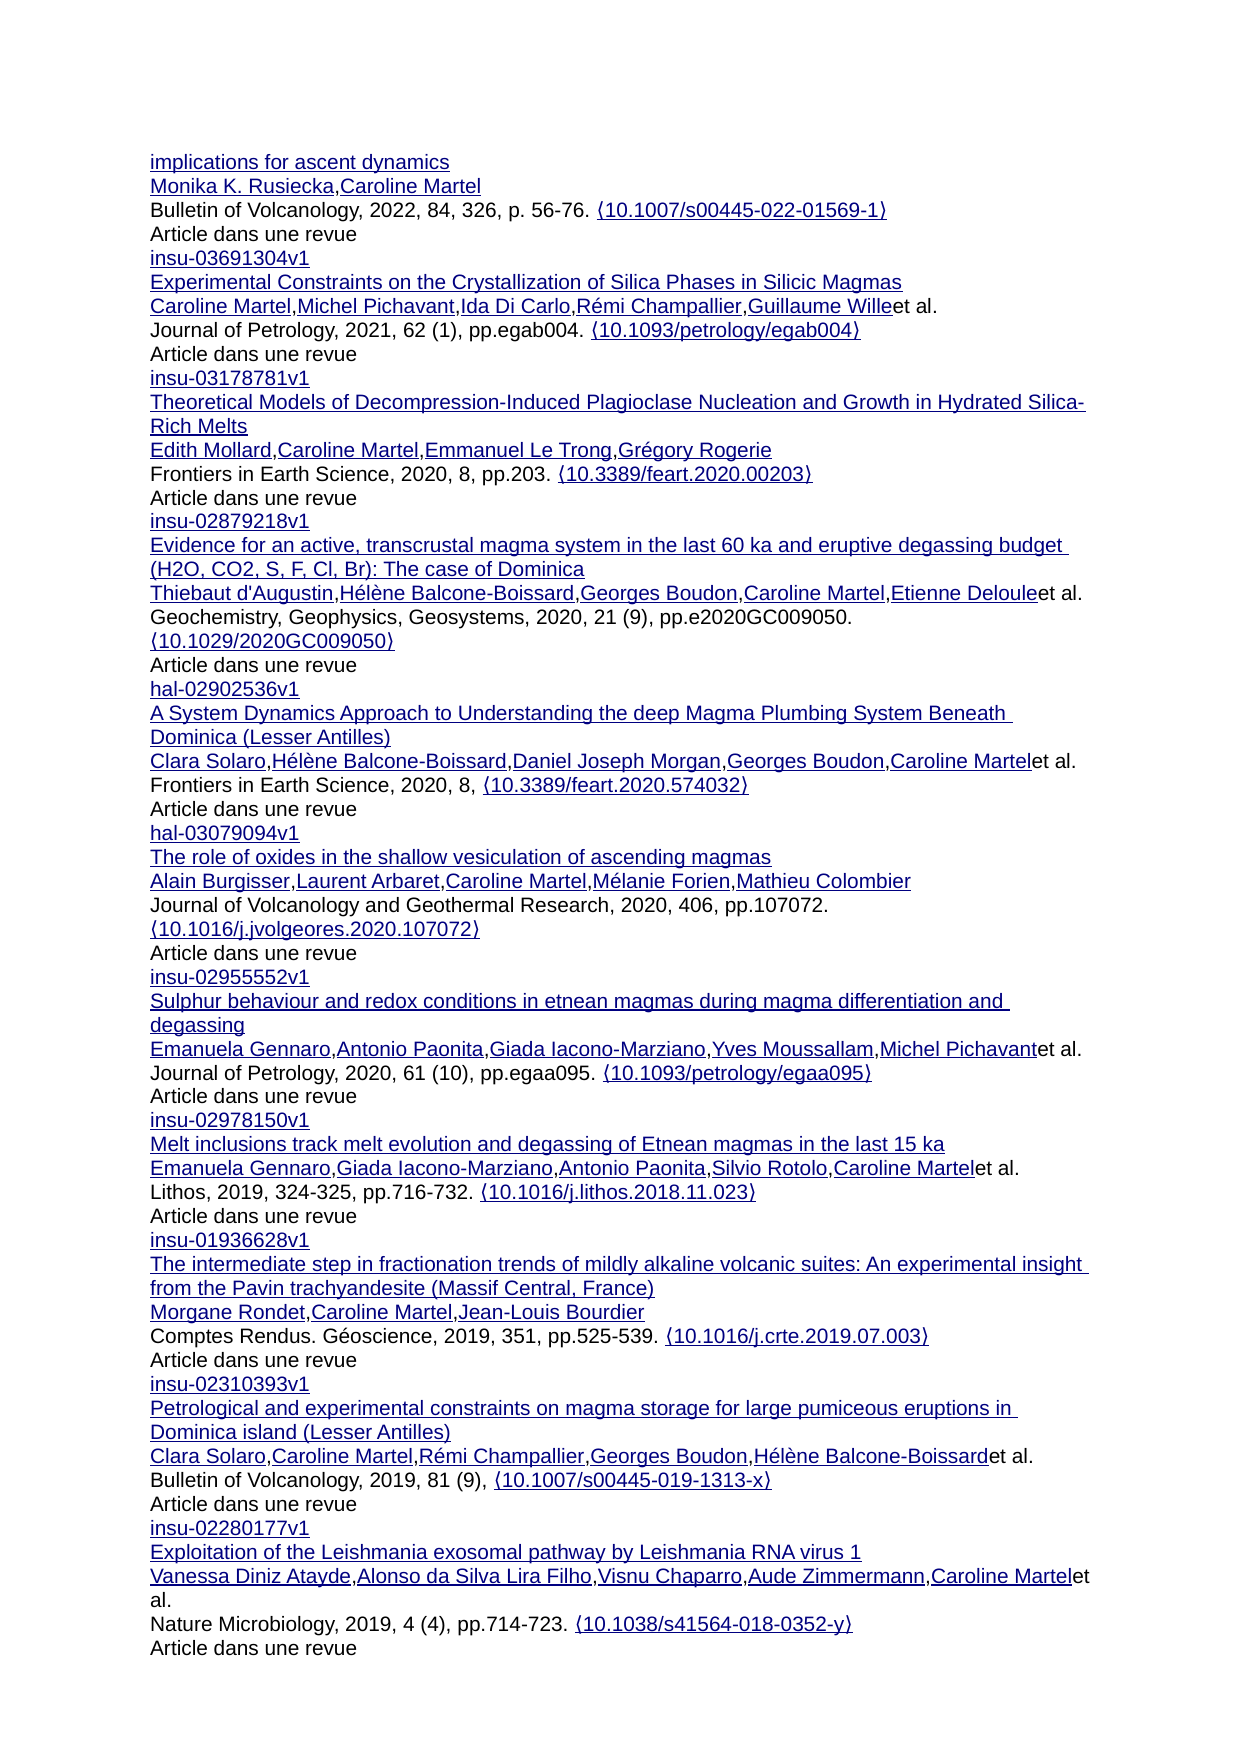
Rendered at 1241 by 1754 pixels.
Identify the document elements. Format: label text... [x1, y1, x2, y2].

table_cell implications for ascent dynamics Monika K. Rusiecka,Caroline Martel Bulletin of Volcanology, 2022, 84, 326, p. 56-76. ⟨10.1007/s00445-022-01569-1⟩ Article dans une revue insu-03691304v1 [150, 150, 1090, 270]
table_cell Melt inclusions track melt evolution and degassing of Etnean magmas in the last 15 ka Emanuela Gennaro,Giada Iacono-Marziano,Antonio Paonita,Silvio Rotolo,Caroline Martelet al. Lithos, 2019, 324-325, pp.716-732. ⟨10.1016/j.lithos.2018.11.023⟩ Article dans une revue insu-01936628v1 [150, 1132, 1090, 1252]
table_cell The intermediate step in fractionation trends of mildly alkaline volcanic suites: An experimental insight from the Pavin trachyandesite (Massif Central, France) Morgane Rondet,Caroline Martel,Jean-Louis Bourdier Comptes Rendus. Géoscience, 2019, 351, pp.525-539. ⟨10.1016/j.crte.2019.07.003⟩ Article dans une revue insu-02310393v1 [150, 1252, 1090, 1396]
table_cell Petrological and experimental constraints on magma storage for large pumiceous eruptions in Dominica island (Lesser Antilles) Clara Solaro,Caroline Martel,Rémi Champallier,Georges Boudon,Hélène Balcone-Boissardet al. Bulletin of Volcanology, 2019, 81 (9), ⟨10.1007/s00445-019-1313-x⟩ Article dans une revue insu-02280177v1 [150, 1396, 1090, 1539]
table_cell Theoretical Models of Decompression-Induced Plagioclase Nucleation and Growth in Hydrated Silica-Rich Melts Edith Mollard,Caroline Martel,Emmanuel Le Trong,Grégory Rogerie Frontiers in Earth Science, 2020, 8, pp.203. ⟨10.3389/feart.2020.00203⟩ Article dans une revue insu-02879218v1 [150, 390, 1090, 533]
table_cell A System Dynamics Approach to Understanding the deep Magma Plumbing System Beneath Dominica (Lesser Antilles) Clara Solaro,Hélène Balcone-Boissard,Daniel Joseph Morgan,Georges Boudon,Caroline Martelet al. Frontiers in Earth Science, 2020, 8, ⟨10.3389/feart.2020.574032⟩ Article dans une revue hal-03079094v1 [150, 701, 1090, 845]
table_cell Evidence for an active, transcrustal magma system in the last 60 ka and eruptive degassing budget (H2O, CO2, S, F, Cl, Br): The case of Dominica Thiebaut d'Augustin,Hélène Balcone-Boissard,Georges Boudon,Caroline Martel,Etienne Delouleet al. Geochemistry, Geophysics, Geosystems, 2020, 21 (9), pp.e2020GC009050. ⟨10.1029/2020GC009050⟩ Article dans une revue hal-02902536v1 [150, 533, 1090, 701]
table_cell The role of oxides in the shallow vesiculation of ascending magmas Alain Burgisser,Laurent Arbaret,Caroline Martel,Mélanie Forien,Mathieu Colombier Journal of Volcanology and Geothermal Research, 2020, 406, pp.107072. ⟨10.1016/j.jvolgeores.2020.107072⟩ Article dans une revue insu-02955552v1 [150, 845, 1090, 988]
table_cell Exploitation of the Leishmania exosomal pathway by Leishmania RNA virus 1 Vanessa Diniz Atayde,Alonso da Silva Lira Filho,Visnu Chaparro,Aude Zimmermann,Caroline Martelet al. Nature Microbiology, 2019, 4 (4), pp.714-723. ⟨10.1038/s41564-018-0352-y⟩ Article dans une revue [150, 1540, 1090, 1659]
table_cell Sulphur behaviour and redox conditions in etnean magmas during magma differentiation and degassing Emanuela Gennaro,Antonio Paonita,Giada Iacono-Marziano,Yves Moussallam,Michel Pichavantet al. Journal of Petrology, 2020, 61 (10), pp.egaa095. ⟨10.1093/petrology/egaa095⟩ Article dans une revue insu-02978150v1 [150, 989, 1090, 1132]
table_cell Experimental Constraints on the Crystallization of Silica Phases in Silicic Magmas Caroline Martel,Michel Pichavant,Ida Di Carlo,Rémi Champallier,Guillaume Willeet al. Journal of Petrology, 2021, 62 (1), pp.egab004. ⟨10.1093/petrology/egab004⟩ Article dans une revue insu-03178781v1 [150, 270, 1090, 389]
